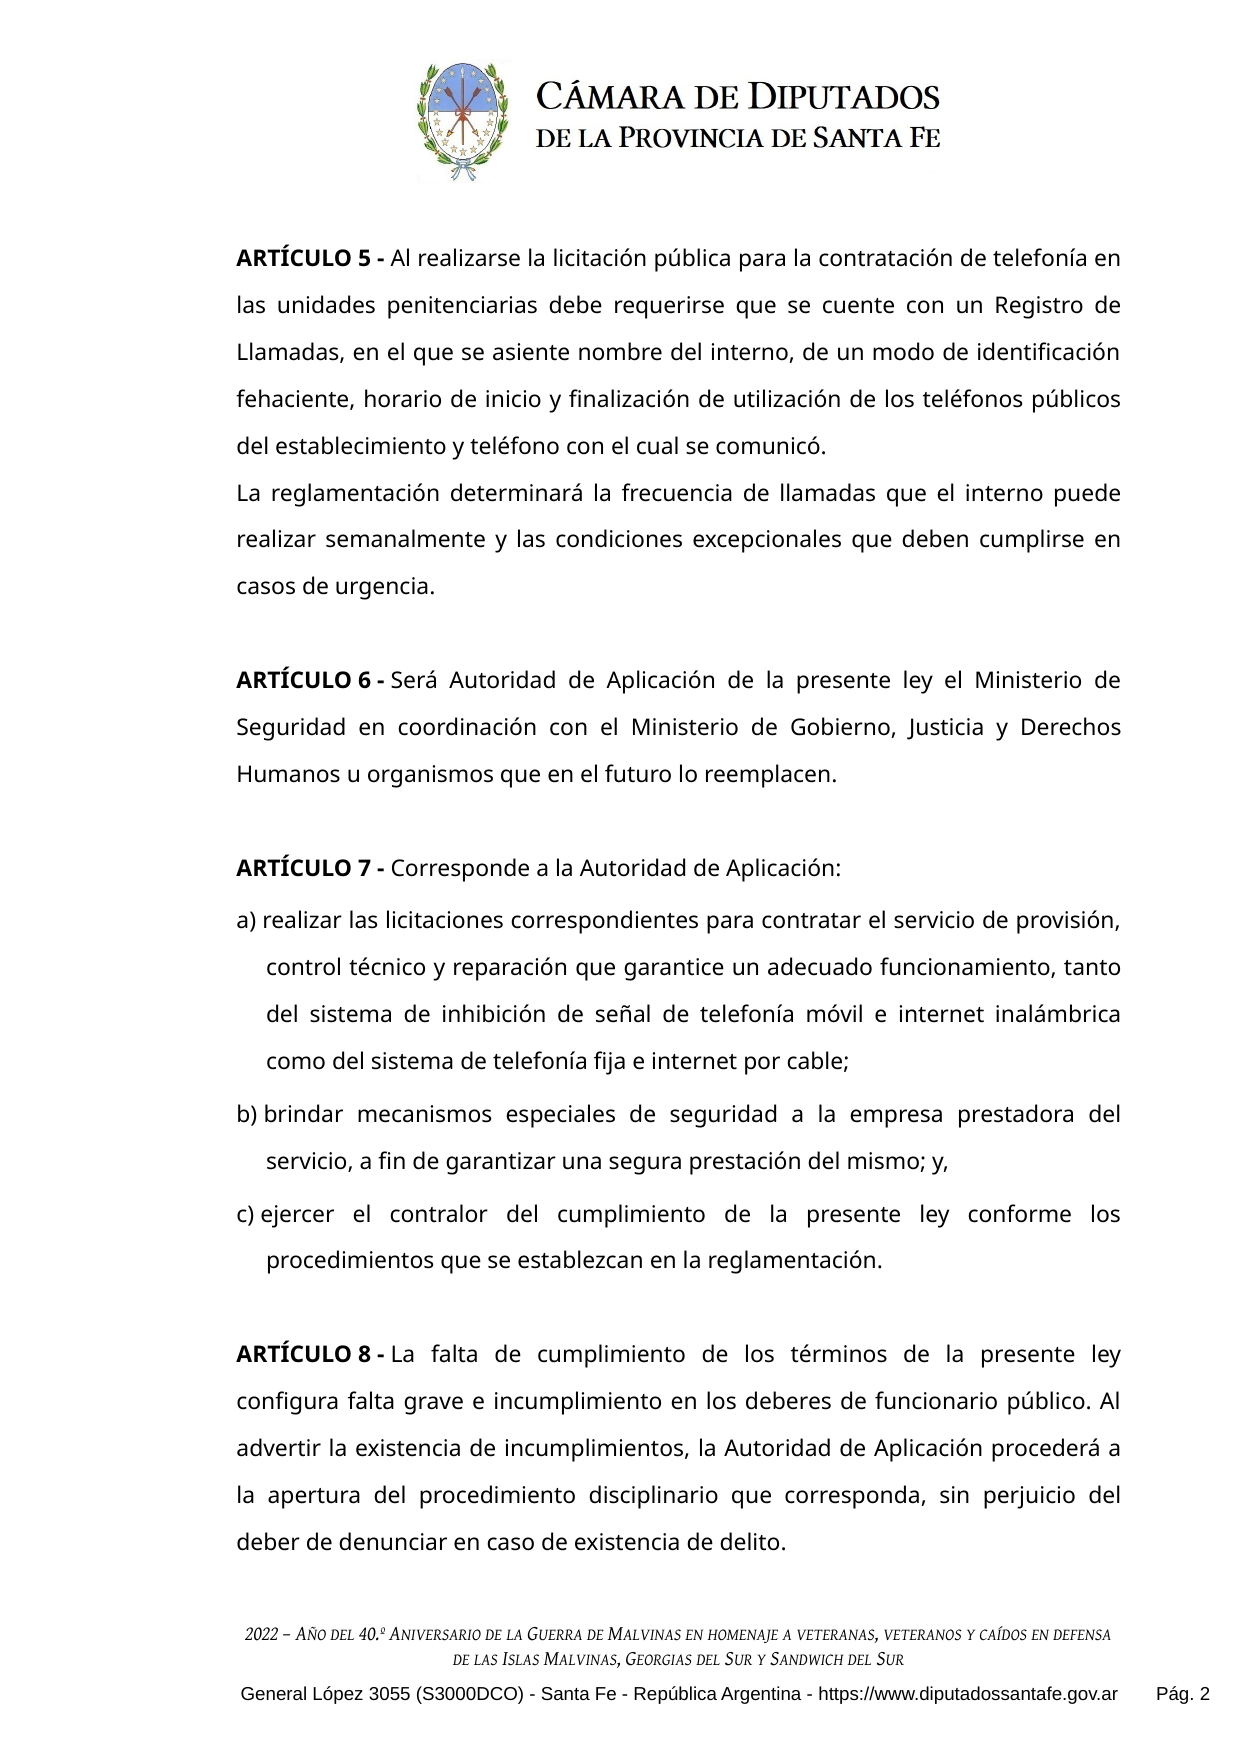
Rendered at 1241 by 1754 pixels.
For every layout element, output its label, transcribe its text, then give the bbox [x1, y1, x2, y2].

list La falta de cumplimiento de los términos de la presente ley configura falta grave e incumplimiento en los deberes de funcionario público. Al advertir la existencia de incumplimientos, la Autoridad de Aplicación procederá a la apertura del procedimiento disciplinario que corresponda, sin perjuicio del deber de denunciar en caso de existencia de delito. [236, 1338, 1122, 1557]
picture [413, 59, 945, 183]
list Al realizarse la licitación pública para la contratación de telefonía en las unidades penitenciarias debe requerirse que se cuente con un Registro de Llamadas, en el que se asiente nombre del interno, de un modo de identificación fehaciente, horario de inicio y finalización de utilización de los teléfonos públicos del establecimiento y teléfono con el cual se comunicó. [236, 242, 1122, 461]
list Será Autoridad de Aplicación de la presente ley el Ministerio de Seguridad en coordinación con el Ministerio de Gobierno, Justicia y Derechos Humanos u organismos que en el futuro lo reemplacen. [236, 664, 1122, 789]
subtitle realizar las licitaciones correspondientes para contratar el servicio de provisión, control técnico y reparación que garantice un adecuado funcionamiento, tanto del sistema de inhibición de señal de telefonía móvil e internet inalámbrica como del sistema de telefonía fija e internet por cable; [236, 904, 1122, 1076]
list Corresponde a la Autoridad de Aplicación: [236, 852, 1122, 883]
subtitle ejercer el contralor del cumplimiento de la presente ley conforme los procedimientos que se establezcan en la reglamentación. [236, 1197, 1122, 1276]
subtitle brindar mecanismos especiales de seguridad a la empresa prestadora del servicio, a fin de garantizar una segura prestación del mismo; y, [236, 1098, 1122, 1176]
list La reglamentación determinará la frecuencia de llamadas que el interno puede realizar semanalmente y las condiciones excepcionales que deben cumplirse en casos de urgencia. [236, 477, 1122, 602]
